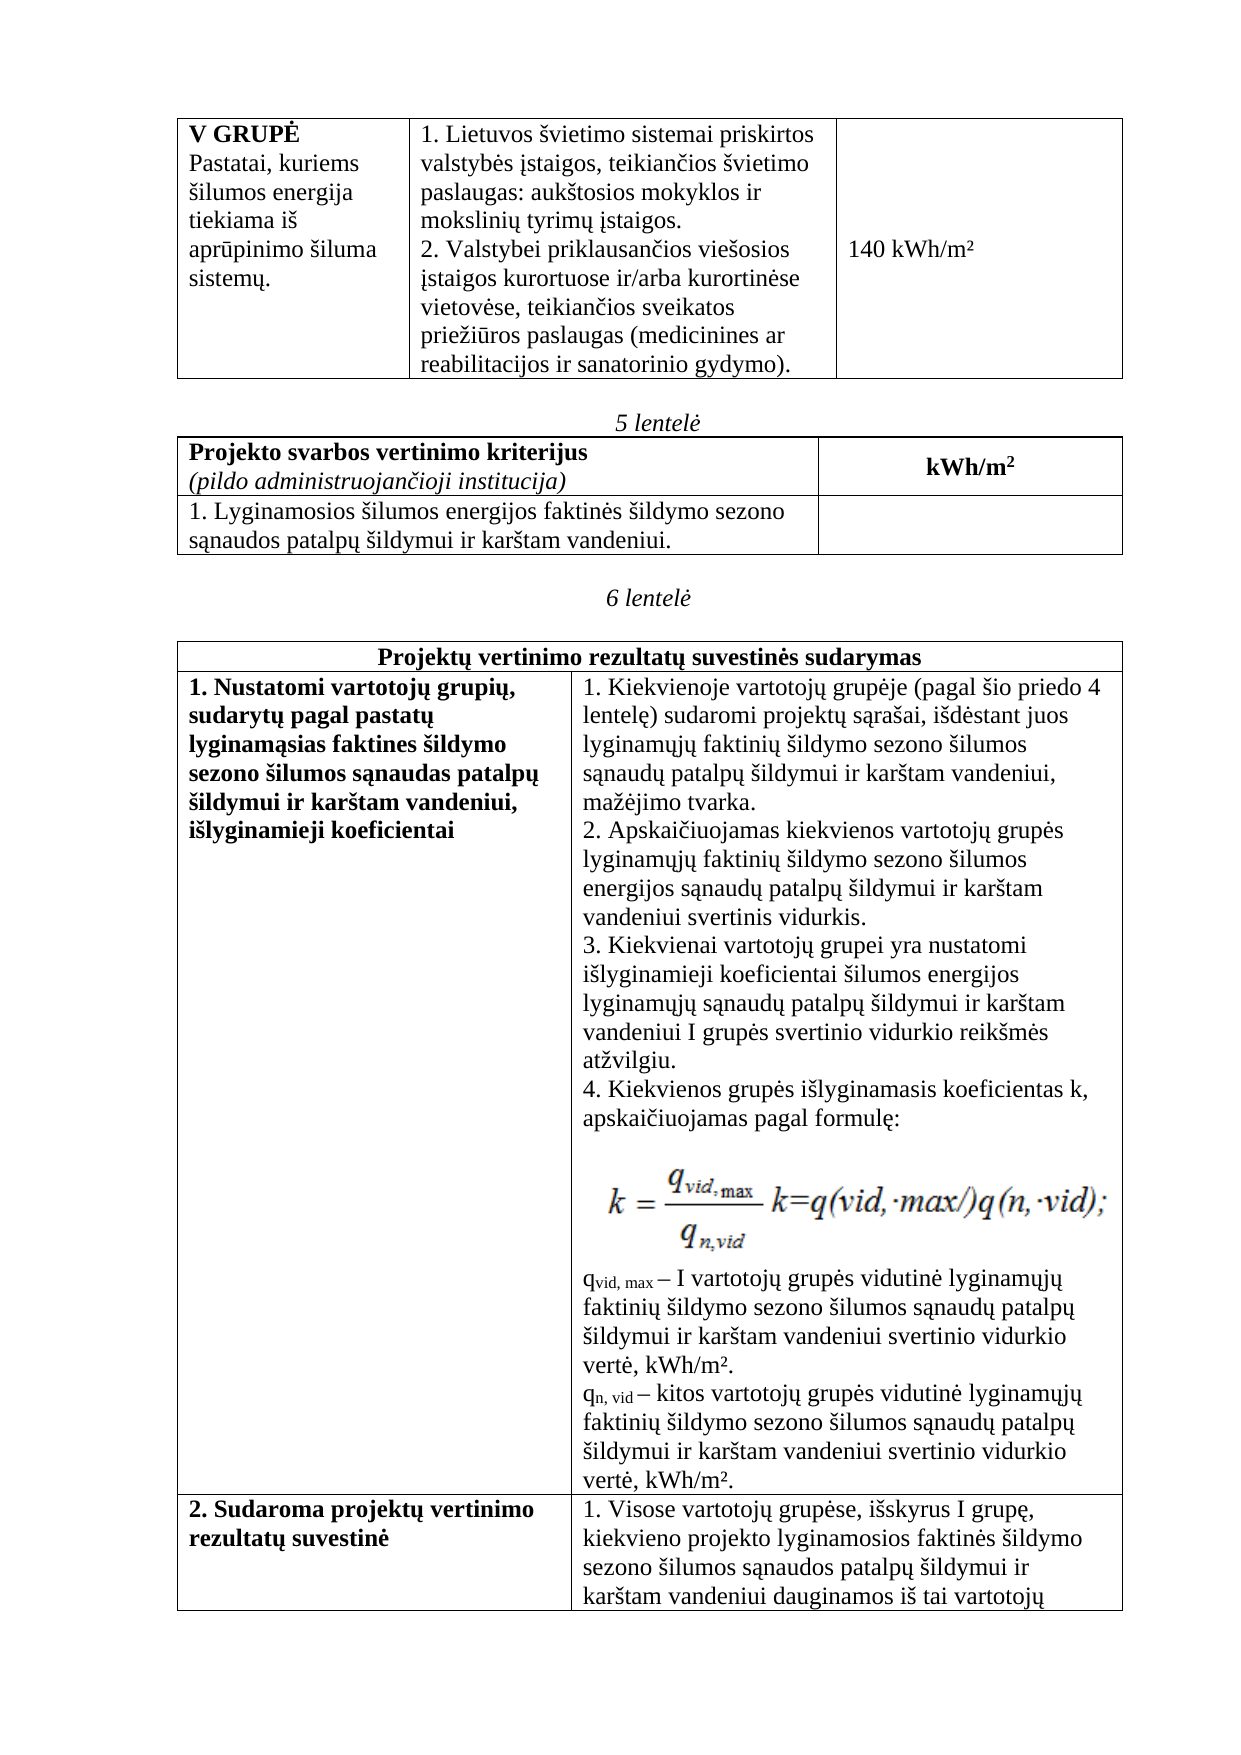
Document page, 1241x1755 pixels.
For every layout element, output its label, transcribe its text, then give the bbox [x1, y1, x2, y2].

text 6 lentelė [177, 583, 1122, 612]
table_cell 1. Nustatomi vartotojų grupių, sudarytų pagal pastatų lyginamąsias faktines šildymo sezono šilumos sąnaudas patalpų šildymui ir karštam vandeniui, išlyginamieji koeficientai [178, 672, 571, 1493]
table_cell 2. Sudaroma projektų vertinimo rezultatų suvestinė [178, 1495, 571, 1609]
table_header Projekto svarbos vertinimo kriterijus (pildo administruojančioji institucija) [178, 438, 818, 495]
text 5 lentelė [196, 408, 1122, 436]
table_cell 1. Kiekvienoje vartotojų grupėje (pagal šio priedo 4 lentelę) sudaromi projektų sąrašai, išdėstant juos lyginamųjų faktinių šildymo sezono šilumos sąnaudų patalpų šildymui ir karštam vandeniui, mažėjimo tvarka. 2. Apskaičiuojamas kiekvienos vartotojų grupės lyginamųjų faktinių šildymo sezono šilumos energijos sąnaudų patalpų šildymui ir karštam vandeniui svertinis vidurkis. 3. Kiekvienai vartotojų grupei yra nustatomi išlyginamieji koeficientai šilumos energijos lyginamųjų sąnaudų patalpų šildymui ir karštam vandeniui I grupės svertinio vidurkio reikšmės atžvilgiu. 4. Kiekvienos grupės išlyginamasis koeficientas k, apskaičiuojamas pagal formulę: qvid, max – I vartotojų grupės vidutinė lyginamųjų faktinių šildymo sezono šilumos sąnaudų patalpų šildymui ir karštam vandeniui svertinio vidurkio vertė, kWh/m². qn, vid – kitos vartotojų grupės vidutinė lyginamųjų faktinių šildymo sezono šilumos sąnaudų patalpų šildymui ir karštam vandeniui svertinio vidurkio vertė, kWh/m². [572, 672, 1122, 1493]
table_cell [819, 496, 1122, 553]
table_cell 140 kWh/m² [837, 119, 1122, 378]
table_cell 1. Lyginamosios šilumos energijos faktinės šildymo sezono sąnaudos patalpų šildymui ir karštam vandeniui. [178, 496, 818, 553]
table_cell 1. Visose vartotojų grupėse, išskyrus I grupę, kiekvieno projekto lyginamosios faktinės šildymo sezono šilumos sąnaudos patalpų šildymui ir karštam vandeniui dauginamos iš tai vartotojų [572, 1495, 1122, 1609]
table_cell 1. Lietuvos švietimo sistemai priskirtos valstybės įstaigos, teikiančios švietimo paslaugas: aukštosios mokyklos ir mokslinių tyrimų įstaigos. 2. Valstybei priklausančios viešosios įstaigos kurortuose ir/arba kurortinėse vietovėse, teikiančios sveikatos priežiūros paslaugas (medicinines ar reabilitacijos ir sanatorinio gydymo). [410, 119, 836, 378]
table_cell V GRUPĖ Pastatai, kuriems šilumos energija tiekiama iš aprūpinimo šiluma sistemų. [178, 119, 409, 378]
table_header kWh/m2 [819, 438, 1122, 495]
table_header Projektų vertinimo rezultatų suvestinės sudarymas [178, 642, 1122, 671]
